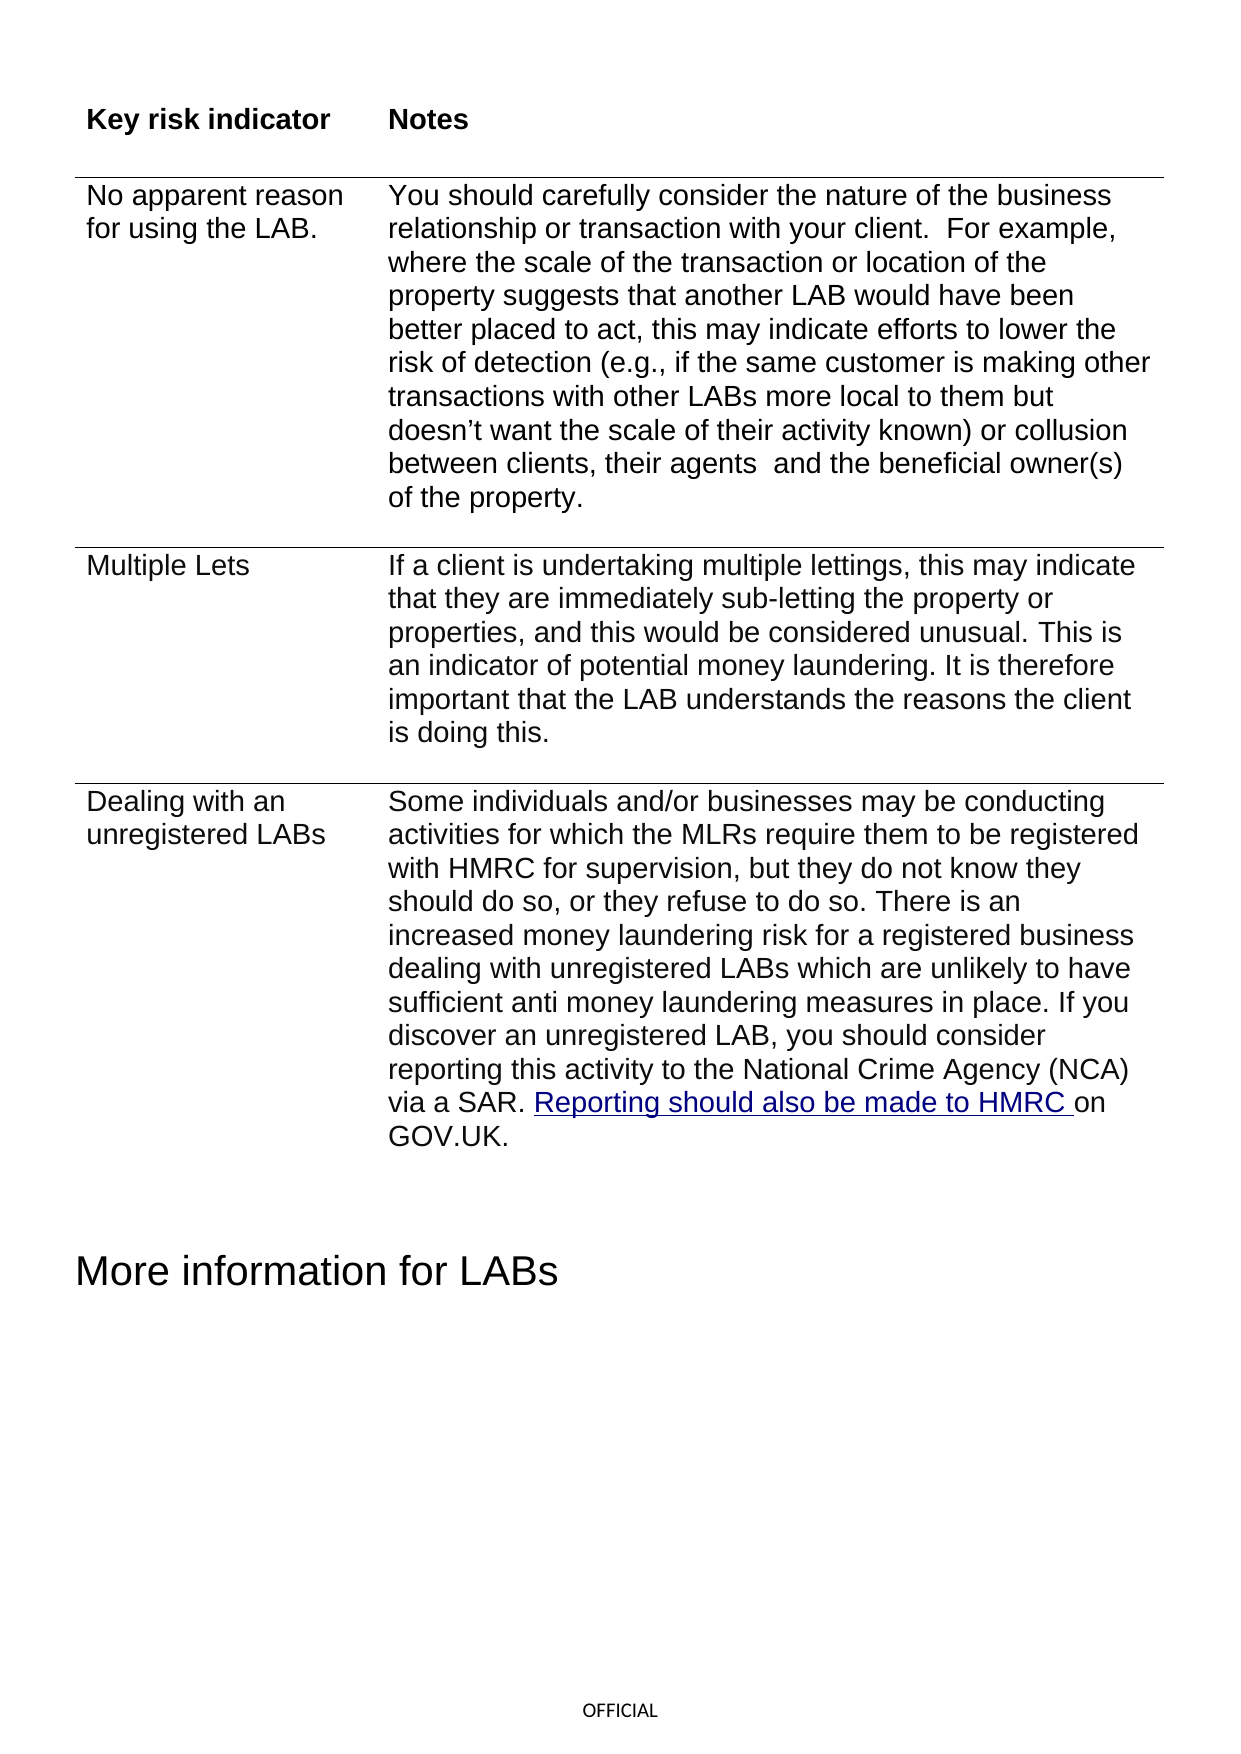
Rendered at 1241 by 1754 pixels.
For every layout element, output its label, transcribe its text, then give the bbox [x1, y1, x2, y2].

table_header Notes [377, 102, 1164, 177]
table_cell Multiple Lets [75, 548, 377, 782]
table_cell If a client is undertaking multiple lettings, this may indicate that they are immediately sub-letting the property or properties, and this would be considered unusual. This is an indicator of potential money laundering. It is therefore important that the LAB understands the reasons the client is doing this. [377, 548, 1164, 782]
table_cell Dealing with an unregistered LABs [75, 784, 377, 1194]
subtitle More information for LABs [75, 1247, 1165, 1294]
table_cell Some individuals and/or businesses may be conducting activities for which the MLRs require them to be registered with HMRC for supervision, but they do not know they should do so, or they refuse to do so. There is an increased money laundering risk for a registered business dealing with unregistered LABs which are unlikely to have sufficient anti money laundering measures in place. If you discover an unregistered LAB, you should consider reporting this activity to the National Crime Agency (NCA) via a SAR. Reporting should also be made to HMRC on GOV.UK. [377, 784, 1164, 1194]
table_header Key risk indicator [75, 102, 377, 177]
table_cell You should carefully consider the nature of the business relationship or transaction with your client. For example, where the scale of the transaction or location of the property suggests that another LAB would have been better placed to act, this may indicate efforts to lower the risk of detection (e.g., if the same customer is making other transactions with other LABs more local to them but doesn’t want the scale of their activity known) or collusion between clients, their agents and the beneficial owner(s) of the property. [377, 178, 1164, 547]
table_cell No apparent reason for using the LAB. [75, 178, 377, 547]
